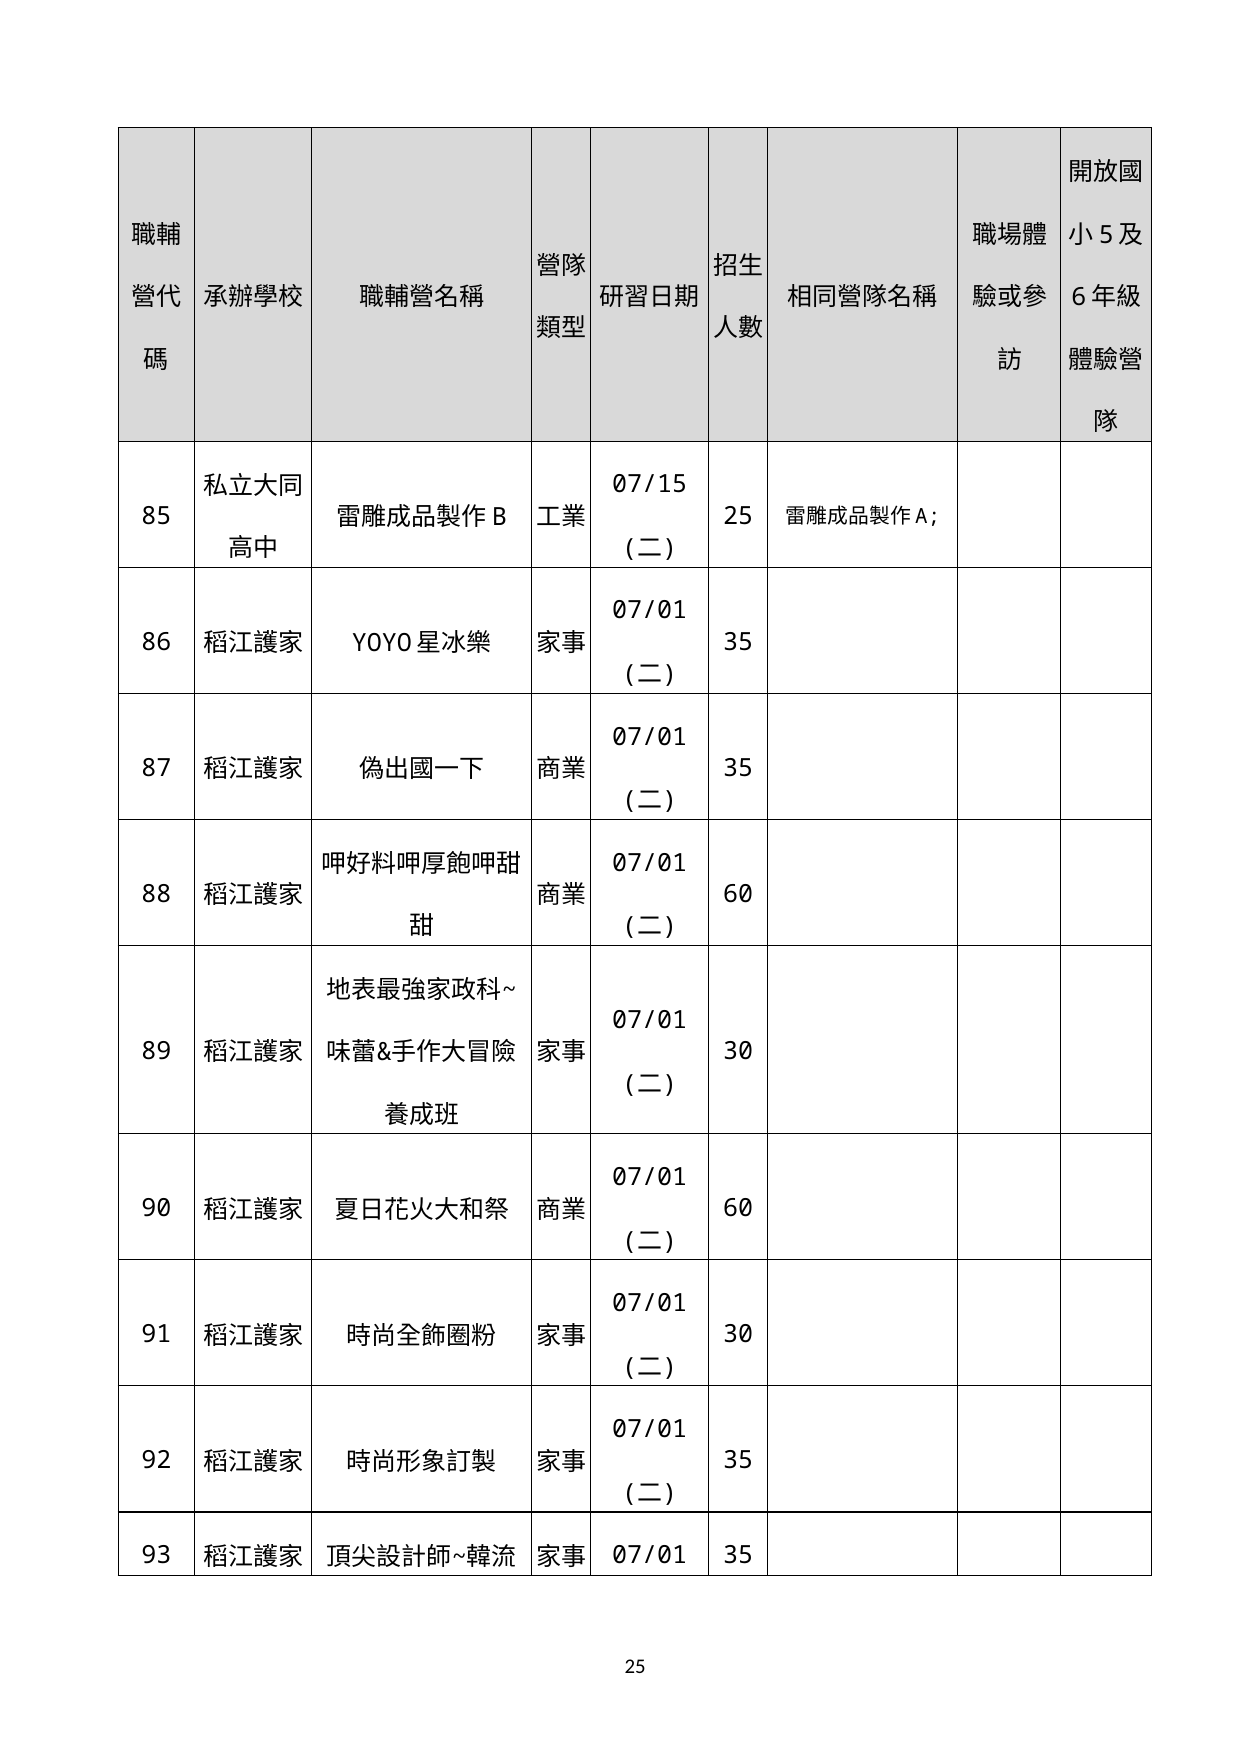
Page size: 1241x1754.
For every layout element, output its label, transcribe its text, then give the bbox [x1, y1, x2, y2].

table_cell 稻江護家 [195, 820, 311, 945]
table_cell 35 [709, 694, 767, 819]
table_header 職輔營名稱 [312, 128, 531, 441]
table_cell 家事 [532, 1260, 590, 1385]
table_cell 60 [709, 1134, 767, 1259]
table_cell [1061, 946, 1151, 1133]
table_cell 家事 [532, 1386, 590, 1511]
table_cell [958, 568, 1060, 693]
table_cell 呷好料呷厚飽呷甜甜 [312, 820, 531, 945]
table_cell [958, 694, 1060, 819]
table_cell [958, 820, 1060, 945]
table_cell [958, 1260, 1060, 1385]
table_cell 07/01(二) [591, 1260, 708, 1385]
table_cell 85 [119, 442, 194, 567]
table_cell [768, 694, 957, 819]
table_header 相同營隊名稱 [768, 128, 957, 441]
table_cell 商業 [532, 1134, 590, 1259]
table_cell 地表最強家政科~味蕾&手作大冒險養成班 [312, 946, 531, 1133]
table_header 職輔營代碼 [119, 128, 194, 441]
table_cell [768, 1513, 957, 1575]
table_cell 商業 [532, 694, 590, 819]
table_header 營隊類型 [532, 128, 590, 441]
table_cell [958, 1513, 1060, 1575]
table_cell 07/01(二) [591, 694, 708, 819]
table_cell 07/01(二) [591, 1134, 708, 1259]
table_cell 88 [119, 820, 194, 945]
table_cell 工業 [532, 442, 590, 567]
table_cell [768, 820, 957, 945]
table_cell 07/01 [591, 1513, 708, 1575]
table_cell 商業 [532, 820, 590, 945]
table_cell 私立大同高中 [195, 442, 311, 567]
table_cell [958, 1386, 1060, 1511]
table_header 開放國小5及6年級體驗營隊 [1061, 128, 1151, 441]
table_cell 35 [709, 568, 767, 693]
table_cell [768, 1260, 957, 1385]
table_cell 稻江護家 [195, 1260, 311, 1385]
table_cell 時尚全飾圈粉 [312, 1260, 531, 1385]
table_cell 稻江護家 [195, 946, 311, 1133]
table_cell 家事 [532, 568, 590, 693]
table_header 承辦學校 [195, 128, 311, 441]
table_cell 30 [709, 1260, 767, 1385]
table_cell [1061, 568, 1151, 693]
table_cell 07/01(二) [591, 946, 708, 1133]
table_cell 07/15(二) [591, 442, 708, 567]
table_cell 25 [709, 442, 767, 567]
table_cell [1061, 1386, 1151, 1511]
table_cell 夏日花火大和祭 [312, 1134, 531, 1259]
table_cell 35 [709, 1386, 767, 1511]
table_cell 雷雕成品製作A; [768, 442, 957, 567]
table_cell 07/01(二) [591, 820, 708, 945]
table_cell 稻江護家 [195, 568, 311, 693]
table_cell 雷雕成品製作B [312, 442, 531, 567]
table_cell [768, 1386, 957, 1511]
table_cell 30 [709, 946, 767, 1133]
table_cell 家事 [532, 946, 590, 1133]
table_cell [768, 568, 957, 693]
table_cell 89 [119, 946, 194, 1133]
table_cell [958, 1134, 1060, 1259]
table_cell [768, 946, 957, 1133]
table_cell 07/01(二) [591, 1386, 708, 1511]
table_cell 稻江護家 [195, 694, 311, 819]
table_cell [958, 946, 1060, 1133]
table_cell [1061, 820, 1151, 945]
table_cell 92 [119, 1386, 194, 1511]
table_cell [1061, 1260, 1151, 1385]
table_cell 87 [119, 694, 194, 819]
table_cell 91 [119, 1260, 194, 1385]
table_cell 93 [119, 1513, 194, 1575]
table_cell [1061, 694, 1151, 819]
table_cell 偽出國一下 [312, 694, 531, 819]
table_cell 60 [709, 820, 767, 945]
table_cell 稻江護家 [195, 1513, 311, 1575]
table_cell 時尚形象訂製 [312, 1386, 531, 1511]
table_cell 86 [119, 568, 194, 693]
table_cell 35 [709, 1513, 767, 1575]
table_cell 頂尖設計師~韓流 [312, 1513, 531, 1575]
table_cell YOYO星冰樂 [312, 568, 531, 693]
table_cell [1061, 1513, 1151, 1575]
table_cell [1061, 1134, 1151, 1259]
table_header 招生人數 [709, 128, 767, 441]
table_cell 90 [119, 1134, 194, 1259]
table_cell [958, 442, 1060, 567]
table_cell 07/01(二) [591, 568, 708, 693]
table_cell [1061, 442, 1151, 567]
table_cell 家事 [532, 1513, 590, 1575]
table_header 研習日期 [591, 128, 708, 441]
table_header 職場體驗或參訪 [958, 128, 1060, 441]
table_cell [768, 1134, 957, 1259]
table_cell 稻江護家 [195, 1134, 311, 1259]
table_cell 稻江護家 [195, 1386, 311, 1511]
